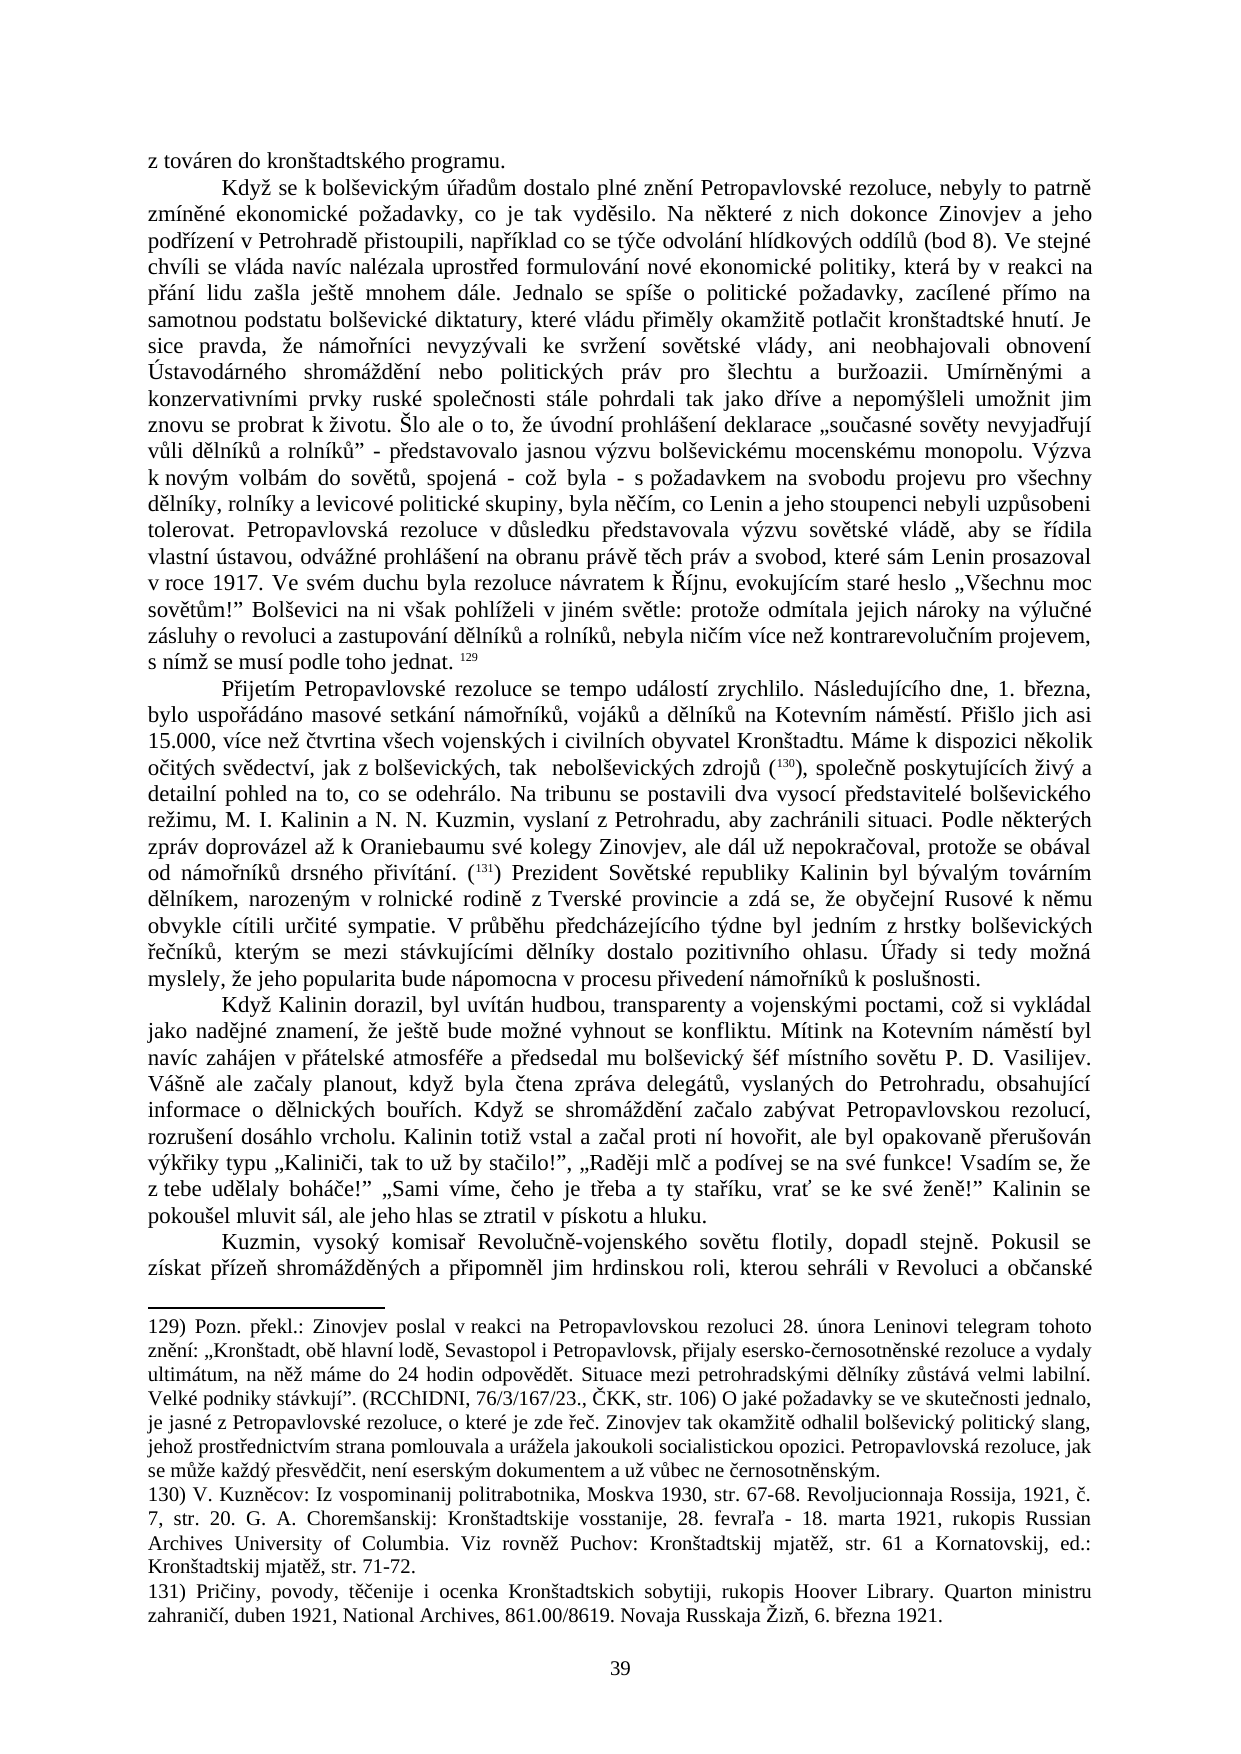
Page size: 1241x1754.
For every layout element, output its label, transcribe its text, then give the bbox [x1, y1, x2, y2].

text ) Pozn. překl.: Zinovjev poslal v reakci na Petropavlovskou rezoluci 28. února Leninovi telegram tohoto znění: „Kronštadt, obě hlavní lodě, Sevastopol i Petropavlovsk, přijaly esersko-černosotněnské rezoluce a vydaly ultimátum, na něž máme do 24 hodin odpovědět. Situace mezi petrohradskými dělníky zůstává velmi labilní. Velké podniky stávkují”. (RCChIDNI, 76/3/167/23., ČKK, str. 106) O jaké požadavky se ve skutečnosti jednalo, je jasné z Petropavlovské rezoluce, o které je zde řeč. Zinovjev tak okamžitě odhalil bolševický politický slang, jehož prostřednictvím strana pomlouvala a urážela jakoukoli socialistickou opozici. Petropavlovská rezoluce, jak se může každý přesvědčit, není eserským dokumentem a už vůbec ne černosotněnským. [148, 1314, 1093, 1482]
text Když se k bolševickým úřadům dostalo plné znění Petropavlovské rezoluce, nebyly to patrně zmíněné ekonomické požadavky, co je tak vyděsilo. Na některé z nich dokonce Zinovjev a jeho podřízení v Petrohradě přistoupili, například co se týče odvolání hlídkových oddílů (bod 8). Ve stejné chvíli se vláda navíc nalézala uprostřed formulování nové ekonomické politiky, která by v reakci na přání lidu zašla ještě mnohem dále. Jednalo se spíše o politické požadavky, zacílené přímo na samotnou podstatu bolševické diktatury, které vládu přiměly okamžitě potlačit kronštadtské hnutí. Je sice pravda, že námořníci nevyzývali ke svržení sovětské vlády, ani neobhajovali obnovení Ústavodárného shromáždění nebo politických práv pro šlechtu a buržoazii. Umírněnými a konzervativními prvky ruské společnosti stále pohrdali tak jako dříve a nepomýšleli umožnit jim znovu se probrat k životu. Šlo ale o to, že úvodní prohlášení deklarace „současné sověty nevyjadřují vůli dělníků a rolníků” - představovalo jasnou výzvu bolševickému mocenskému monopolu. Výzva k novým volbám do sovětů, spojená - což byla - s požadavkem na svobodu projevu pro všechny dělníky, rolníky a levicové politické skupiny, byla něčím, co Lenin a jeho stoupenci nebyli uzpůsobeni tolerovat. Petropavlovská rezoluce v důsledku představovala výzvu sovětské vládě, aby se řídila vlastní ústavou, odvážné prohlášení na obranu právě těch práv a svobod, které sám Lenin prosazoval v roce 1917. Ve svém duchu byla rezoluce návratem k Říjnu, evokujícím staré heslo „Všechnu moc sovětům!” Bolševici na ni však pohlíželi v jiném světle: protože odmítala jejich nároky na výlučné zásluhy o revoluci a zastupování dělníků a rolníků, nebyla ničím více než kontrarevolučním projevem, s nímž se musí podle toho jednat. [148, 174, 1093, 675]
text z továren do kronštadtského programu. [148, 148, 1093, 174]
text ) Pričiny, povody, těčenije i ocenka Kronštadtskich sobytiji, rukopis Hoover Library. Quarton ministru zahraničí, duben 1921, National Archives, 861.00/8619. Novaja Russkaja Žizň, 6. března 1921. [148, 1578, 1093, 1627]
text Přijetím Petropavlovské rezoluce se tempo událostí zrychlilo. Následujícího dne, 1. března, bylo uspořádáno masové setkání námořníků, vojáků a dělníků na Kotevním náměstí. Přišlo jich asi 15.000, více než čtvrtina všech vojenských i civilních obyvatel Kronštadtu. Máme k dispozici několik očitých svědectví, jak z bolševických, tak nebolševických zdrojů (), společně poskytujících živý a detailní pohled na to, co se odehrálo. Na tribunu se postavili dva vysocí představitelé bolševického režimu, M. I. Kalinin a N. N. Kuzmin, vyslaní z Petrohradu, aby zachránili situaci. Podle některých zpráv doprovázel až k Oraniebaumu své kolegy Zinovjev, ale dál už nepokračoval, protože se obával od námořníků drsného přivítání. () Prezident Sovětské republiky Kalinin byl bývalým továrním dělníkem, narozeným v rolnické rodině z Tverské provincie a zdá se, že obyčejní Rusové k němu obvykle cítili určité sympatie. V průběhu předcházejícího týdne byl jedním z hrstky bolševických řečníků, kterým se mezi stávkujícími dělníky dostalo pozitivního ohlasu. Úřady si tedy možná myslely, že jeho popularita bude nápomocna v procesu přivedení námořníků k poslušnosti. [148, 675, 1093, 991]
text Když Kalinin dorazil, byl uvítán hudbou, transparenty a vojenskými poctami, což si vykládal jako nadějné znamení, že ještě bude možné vyhnout se konfliktu. Mítink na Kotevním náměstí byl navíc zahájen v přátelské atmosféře a předsedal mu bolševický šéf místního sovětu P. D. Vasilijev. Vášně ale začaly planout, když byla čtena zpráva delegátů, vyslaných do Petrohradu, obsahující informace o dělnických bouřích. Když se shromáždění začalo zabývat Petropavlovskou rezolucí, rozrušení dosáhlo vrcholu. Kalinin totiž vstal a začal proti ní hovořit, ale byl opakovaně přerušován výkřiky typu „Kaliniči, tak to už by stačilo!”, „Raději mlč a podívej se na své funkce! Vsadím se, že z tebe udělaly boháče!” „Sami víme, čeho je třeba a ty staříku, vrať se ke své ženě!” Kalinin se pokoušel mluvit sál, ale jeho hlas se ztratil v pískotu a hluku. [148, 991, 1093, 1228]
text ) V. Kuzněcov: Iz vospominanij politrabotnika, Moskva 1930, str. 67-68. Revoljucionnaja Rossija, 1921, č. 7, str. 20. G. A. Choremšanskij: Kronštadtskije vosstanije, 28. fevraľa - 18. marta 1921, rukopis Russian Archives University of Columbia. Viz rovněž Puchov: Kronštadtskij mjatěž, str. 61 a Kornatovskij, ed.: Kronštadtskij mjatěž, str. 71-72. [148, 1482, 1093, 1578]
text Kuzmin, vysoký komisař Revolučně-vojenského sovětu flotily, dopadl stejně. Pokusil se získat přízeň shromážděných a připomněl jim hrdinskou roli, kterou sehráli v Revoluci a občanské [148, 1228, 1093, 1281]
